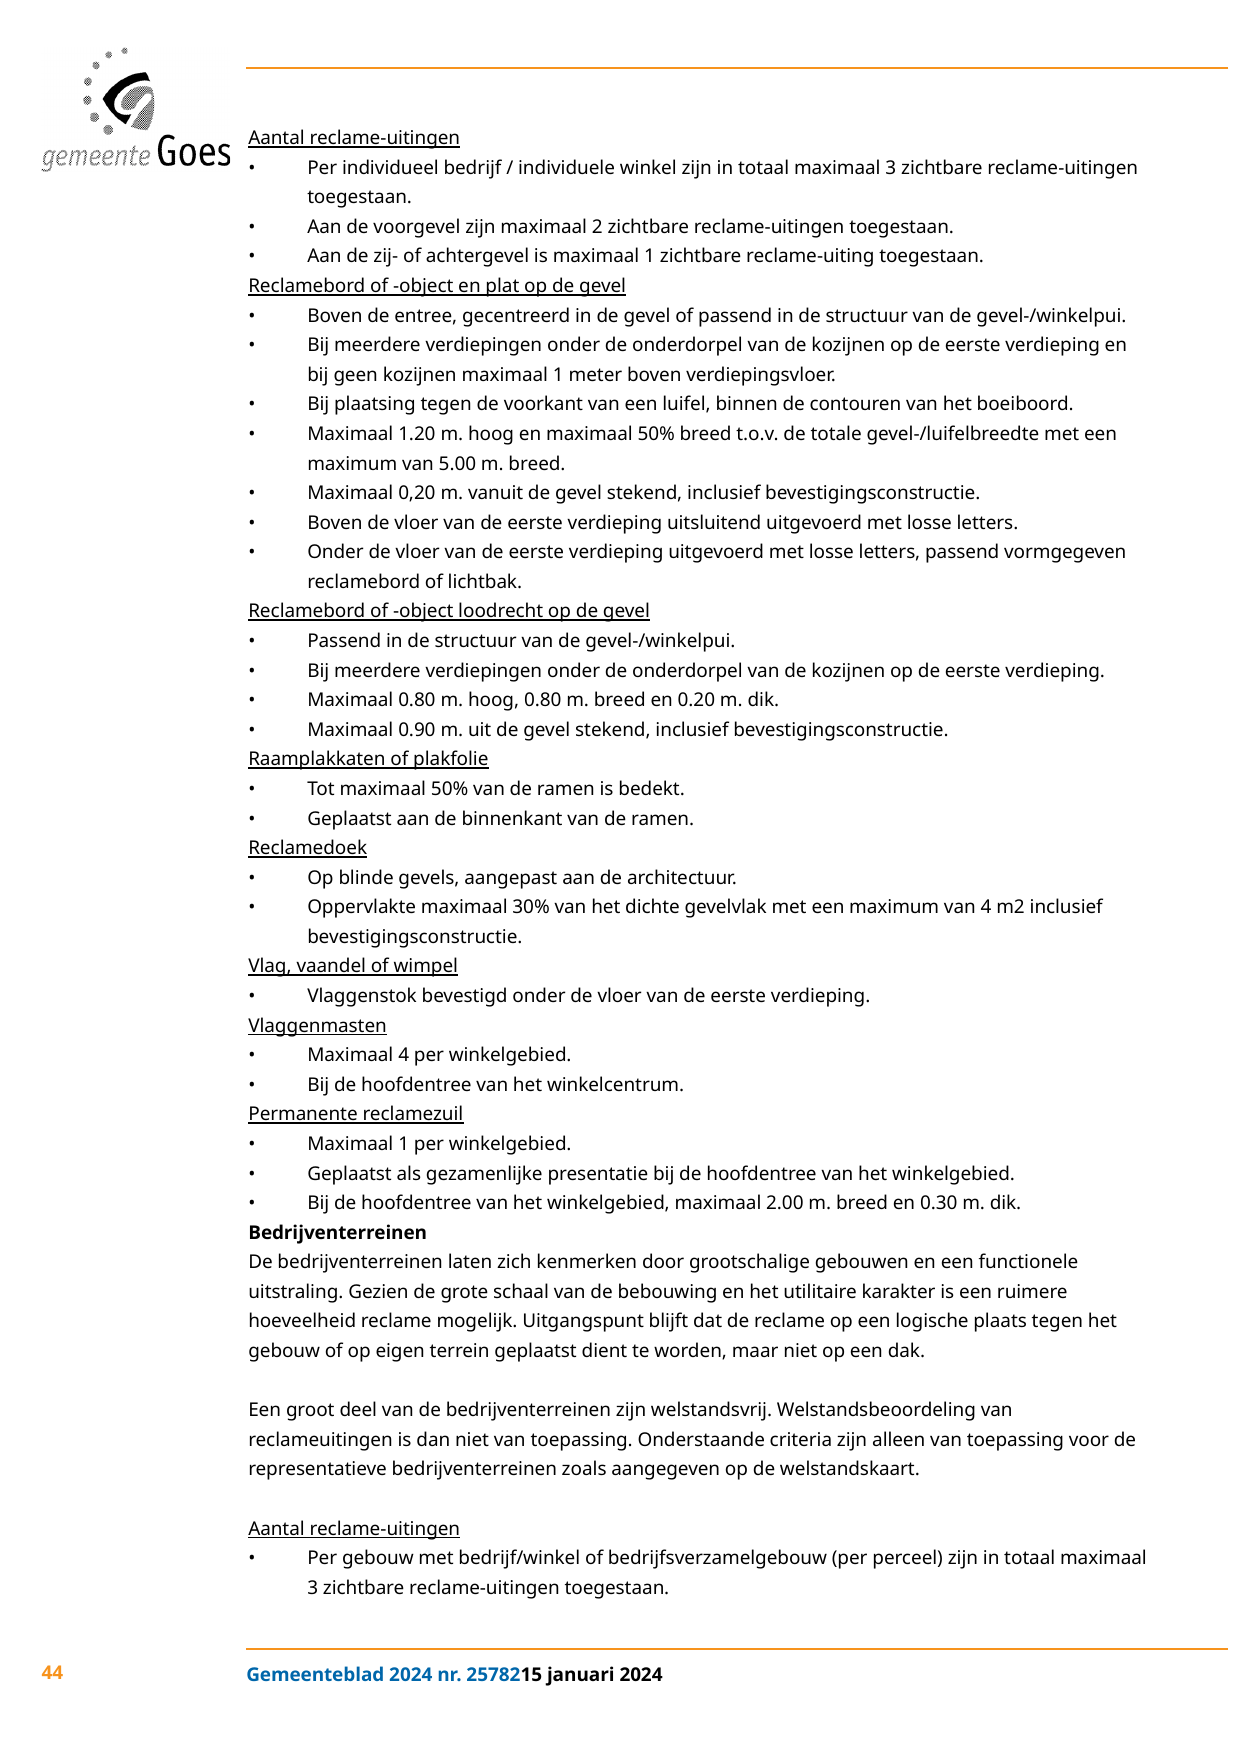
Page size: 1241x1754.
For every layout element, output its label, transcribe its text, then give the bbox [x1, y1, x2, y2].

text Vlaggenmasten [248, 1012, 1152, 1038]
list Aan de voorgevel zijn maximaal 2 zichtbare reclame-uitingen toegestaan. [248, 213, 1152, 239]
list Op blinde gevels, aangepast aan de architectuur. [248, 864, 1152, 890]
list Passend in de structuur van de gevel-/winkelpui. [248, 627, 1152, 653]
list Bij de hoofdentree van het winkelgebied, maximaal 2.00 m. breed en 0.30 m. dik. [248, 1189, 1152, 1215]
list Per individueel bedrijf / individuele winkel zijn in totaal maximaal 3 zichtbare reclame-uitingen toegestaan. [248, 154, 1152, 209]
text Vlag, vaandel of wimpel [248, 953, 1152, 978]
text Reclamebord of -object en plat op de gevel [248, 272, 1152, 298]
text Permanente reclamezuil [248, 1101, 1152, 1126]
list Oppervlakte maximaal 30% van het dichte gevelvlak met een maximum van 4 m2 inclusief bevestigingsconstructie. [248, 893, 1152, 949]
list Maximaal 1 per winkelgebied. [248, 1130, 1152, 1156]
list Bij meerdere verdiepingen onder de onderdorpel van de kozijnen op de eerste verdieping. [248, 657, 1152, 683]
list Geplaatst als gezamenlijke presentatie bij de hoofdentree van het winkelgebied. [248, 1160, 1152, 1186]
list Onder de vloer van de eerste verdieping uitgevoerd met losse letters, passend vormgegeven reclamebord of lichtbak. [248, 538, 1152, 594]
list Bij meerdere verdiepingen onder de onderdorpel van de kozijnen op de eerste verdieping en bij geen kozijnen maximaal 1 meter boven verdiepingsvloer. [248, 331, 1152, 387]
text Aantal reclame-uitingen [248, 124, 1152, 150]
list Tot maximaal 50% van de ramen is bedekt. [248, 775, 1152, 801]
picture [41, 47, 231, 172]
list Geplaatst aan de binnenkant van de ramen. [248, 805, 1152, 831]
text Bedrijventerreinen [248, 1219, 1152, 1245]
list Maximaal 4 per winkelgebied. [248, 1041, 1152, 1067]
list Maximaal 0.80 m. hoog, 0.80 m. breed en 0.20 m. dik. [248, 686, 1152, 712]
text Een groot deel van de bedrijventerreinen zijn welstandsvrij. Welstandsbeoordeling van reclameuitingen is dan niet van toepassing. Onderstaande criteria zijn alleen van toepassing voor de representatieve bedrijventerreinen zoals aangegeven op de welstandskaart. [248, 1396, 1152, 1481]
list Maximaal 0.90 m. uit de gevel stekend, inclusief bevestigingsconstructie. [248, 716, 1152, 742]
list Vlaggenstok bevestigd onder de vloer van de eerste verdieping. [248, 982, 1152, 1008]
list Boven de vloer van de eerste verdieping uitsluitend uitgevoerd met losse letters. [248, 509, 1152, 535]
list Maximaal 1.20 m. hoog en maximaal 50% breed t.o.v. de totale gevel-/luifelbreedte met een maximum van 5.00 m. breed. [248, 420, 1152, 476]
list Aan de zij- of achtergevel is maximaal 1 zichtbare reclame-uiting toegestaan. [248, 243, 1152, 268]
text Reclamedoek [248, 834, 1152, 860]
text Reclamebord of -object loodrecht op de gevel [248, 598, 1152, 623]
list Per gebouw met bedrijf/winkel of bedrijfsverzamelgebouw (per perceel) zijn in totaal maximaal 3 zichtbare reclame-uitingen toegestaan. [248, 1544, 1152, 1600]
list Boven de entree, gecentreerd in de gevel of passend in de structuur van de gevel-/winkelpui. [248, 302, 1152, 328]
list Bij de hoofdentree van het winkelcentrum. [248, 1071, 1152, 1097]
list Maximaal 0,20 m. vanuit de gevel stekend, inclusief bevestigingsconstructie. [248, 479, 1152, 505]
text De bedrijventerreinen laten zich kenmerken door grootschalige gebouwen en een functionele uitstraling. Gezien de grote schaal van de bebouwing en het utilitaire karakter is een ruimere hoeveelheid reclame mogelijk. Uitgangspunt blijft dat de reclame op een logische plaats tegen het gebouw of op eigen terrein geplaatst dient te worden, maar niet op een dak. [248, 1248, 1152, 1363]
text Aantal reclame-uitingen [248, 1515, 1152, 1541]
text Raamplakkaten of plakfolie [248, 746, 1152, 771]
list Bij plaatsing tegen de voorkant van een luifel, binnen de contouren van het boeiboord. [248, 391, 1152, 416]
